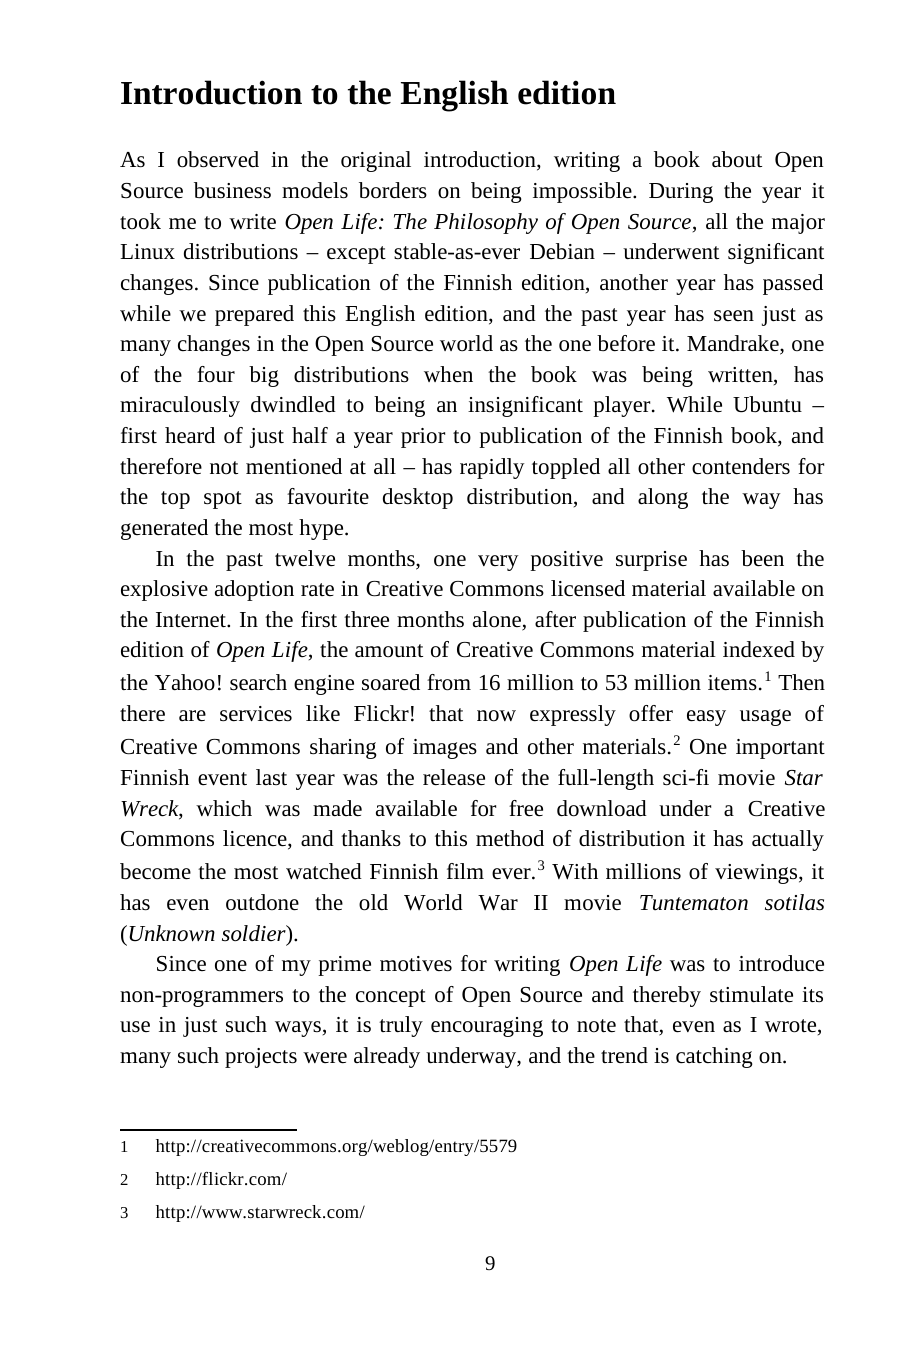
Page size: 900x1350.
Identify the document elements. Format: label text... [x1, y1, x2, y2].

text As I observed in the original introduction, writing a book about Open Source business models borders on being impossible. During the year it took me to write Open Life: The Philosophy of Open Source, all the major Linux distributions – except stable-as-ever Debian – underwent significant changes. Since publication of the Finnish edition, another year has passed while we prepared this English edition, and the past year has seen just as many changes in the Open Source world as the one before it. Mandrake, one of the four big distributions when the book was being written, has miraculously dwindled to being an insignificant player. While Ubuntu – first heard of just half a year prior to publication of the Finnish book, and therefore not mentioned at all – has rapidly toppled all other contenders for the top spot as favourite desktop distribution, and along the way has generated the most hype. [120, 147, 825, 540]
text http://creativecommons.org/weblog/entry/5579 [120, 1136, 825, 1157]
text http://www.starwreck.com/ [120, 1201, 825, 1222]
text http://flickr.com/ [120, 1169, 825, 1190]
subtitle Introduction to the English edition [120, 75, 825, 112]
text Since one of my prime motives for writing Open Life was to introduce non-programmers to the concept of Open Source and thereby stimulate its use in just such ways, it is truly encouraging to note that, even as I wrote, many such projects were already underway, and the trend is catching on. [120, 951, 825, 1068]
text In the past twelve months, one very positive surprise has been the explosive adoption rate in Creative Commons licensed material available on the Internet. In the first three months alone, after publication of the Finnish edition of Open Life, the amount of Creative Commons material indexed by the Yahoo! search engine soared from 16 million to 53 million items. Then there are services like Flickr! that now expressly offer easy usage of Creative Commons sharing of images and other materials. One important Finnish event last year was the release of the full-length sci-fi movie Star Wreck, which was made available for free download under a Creative Commons licence, and thanks to this method of distribution it has actually become the most watched Finnish film ever. With millions of viewings, it has even outdone the old World War II movie Tuntematon sotilas (Unknown soldier). [120, 546, 825, 946]
